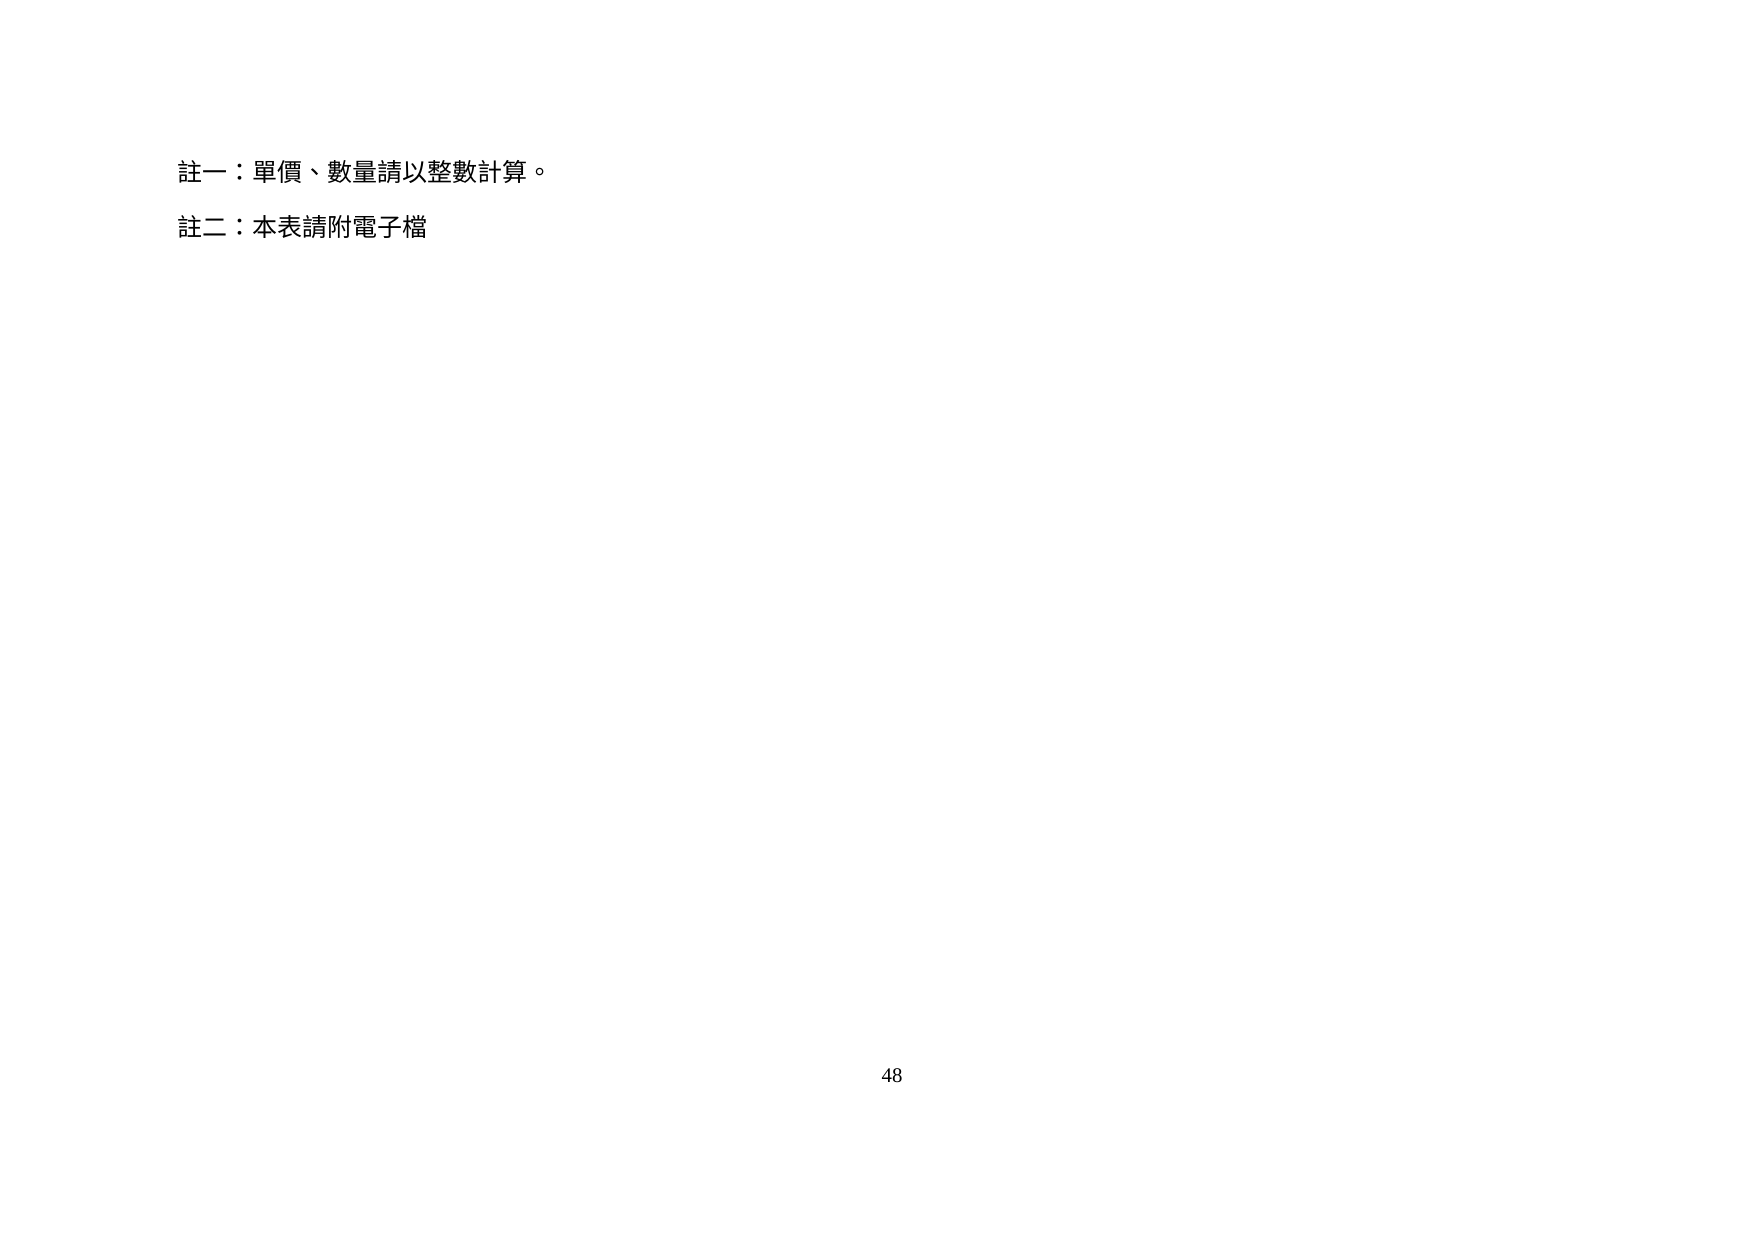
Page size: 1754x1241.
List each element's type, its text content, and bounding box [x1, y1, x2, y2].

text 註一：單價、數量請以整數計算。 [177, 148, 1606, 189]
text 註二：本表請附電子檔 [177, 189, 1606, 248]
